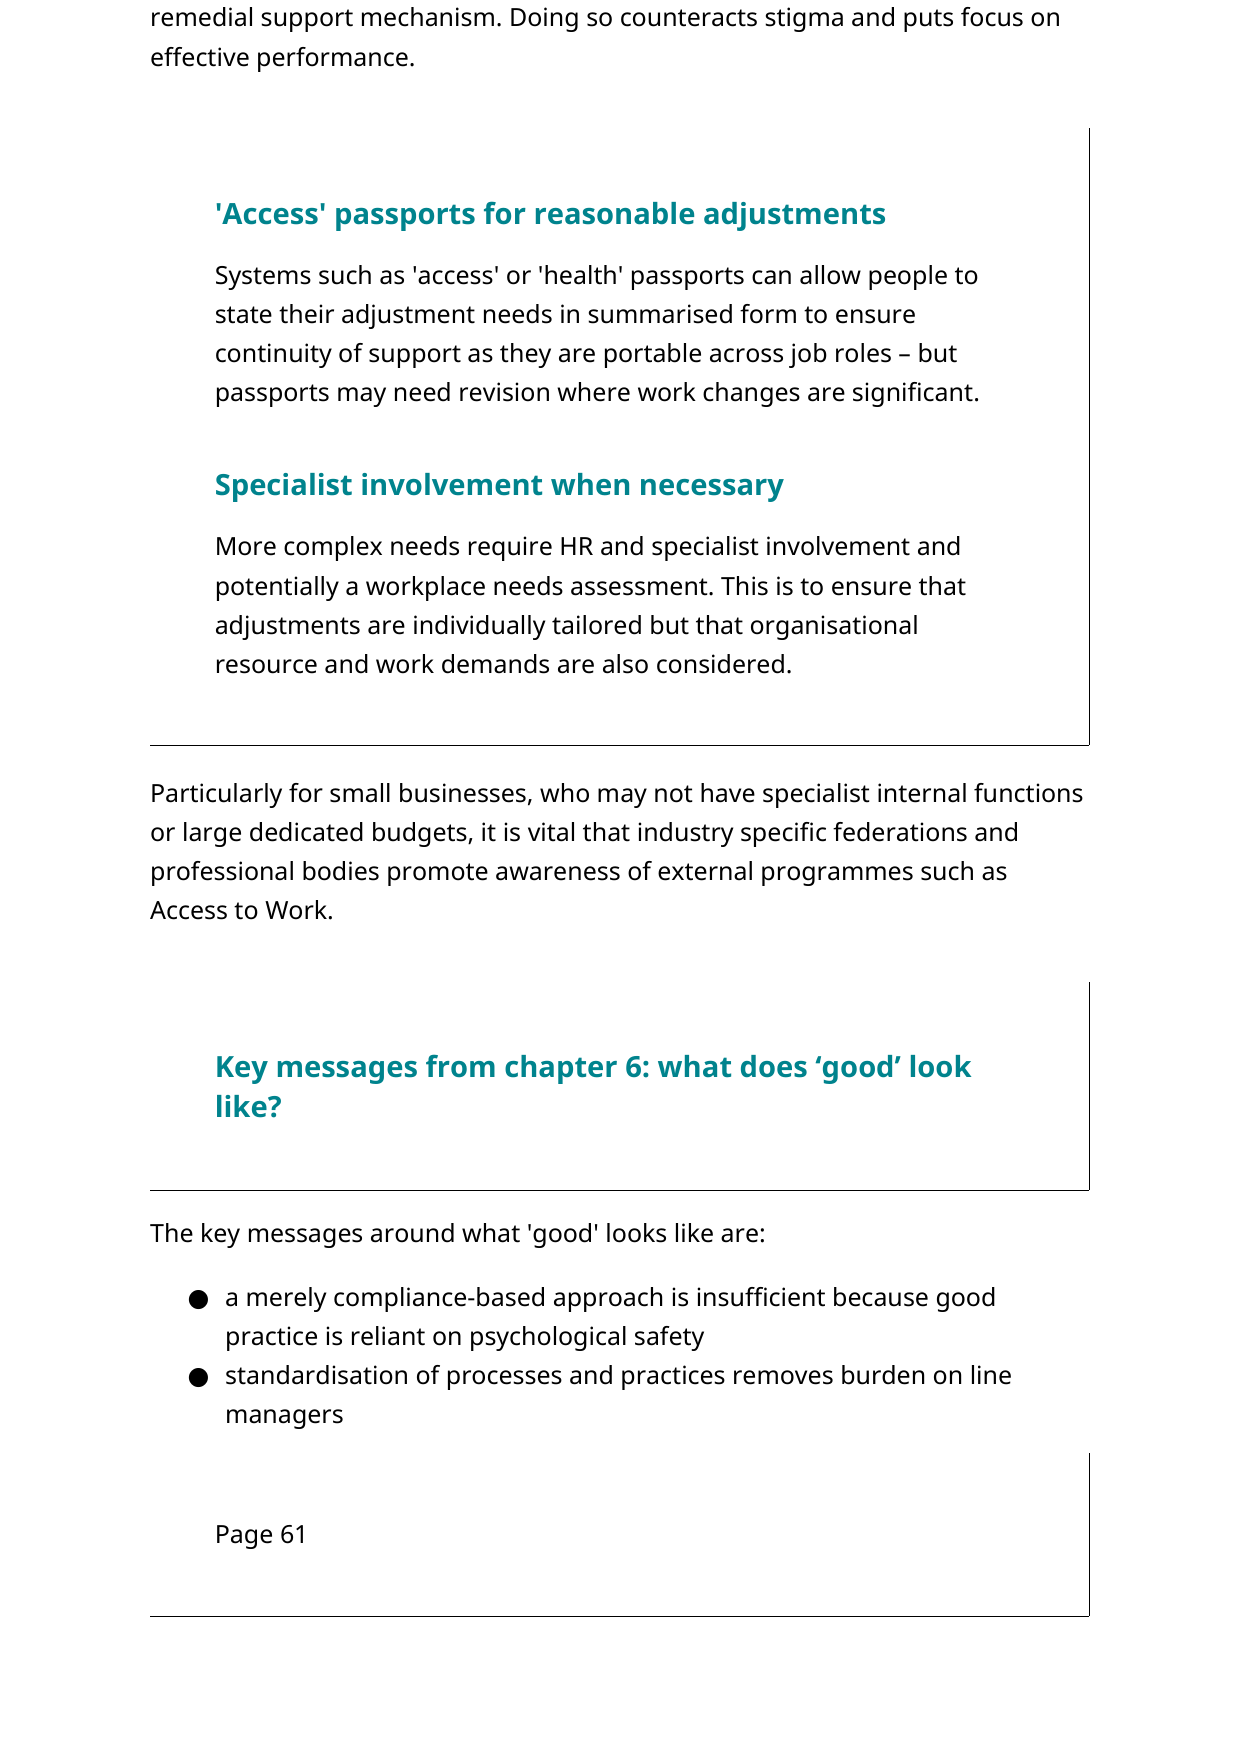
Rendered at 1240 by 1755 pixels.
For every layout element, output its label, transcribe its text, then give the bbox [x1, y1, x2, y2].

list standardisation of processes and practices removes burden on line managers [187, 1358, 1089, 1431]
text Systems such as 'access' or 'health' passports can allow people to state their adjustment needs in summarised form to ensure continuity of support as they are portable across job roles – but passports may need revision where work changes are significant. [150, 193, 1089, 400]
text More complex needs require HR and specialist involvement and potentially a workplace needs assessment. This is to ensure that adjustments are individually tailored but that organisational resource and work demands are also considered. [150, 464, 1089, 745]
list a merely compliance-based approach is insufficient because good practice is reliant on psychological safety [187, 1279, 1089, 1353]
subtitle Key messages from chapter 6: what does ‘good’ look like? [150, 982, 1089, 1190]
text The key messages around what 'good' looks like are: [150, 1215, 1089, 1249]
subtitle Specialist involvement when necessary [150, 400, 1089, 464]
text Particularly for small businesses, who may not have specialist internal functions or large dedicated budgets, it is vital that industry specific federations and professional bodies promote awareness of external programmes such as Access to Work. [150, 775, 1089, 927]
subtitle 'Access' passports for reasonable adjustments [150, 128, 1089, 193]
text remedial support mechanism. Doing so counteracts stigma and puts focus on effective performance. [150, 0, 1089, 73]
